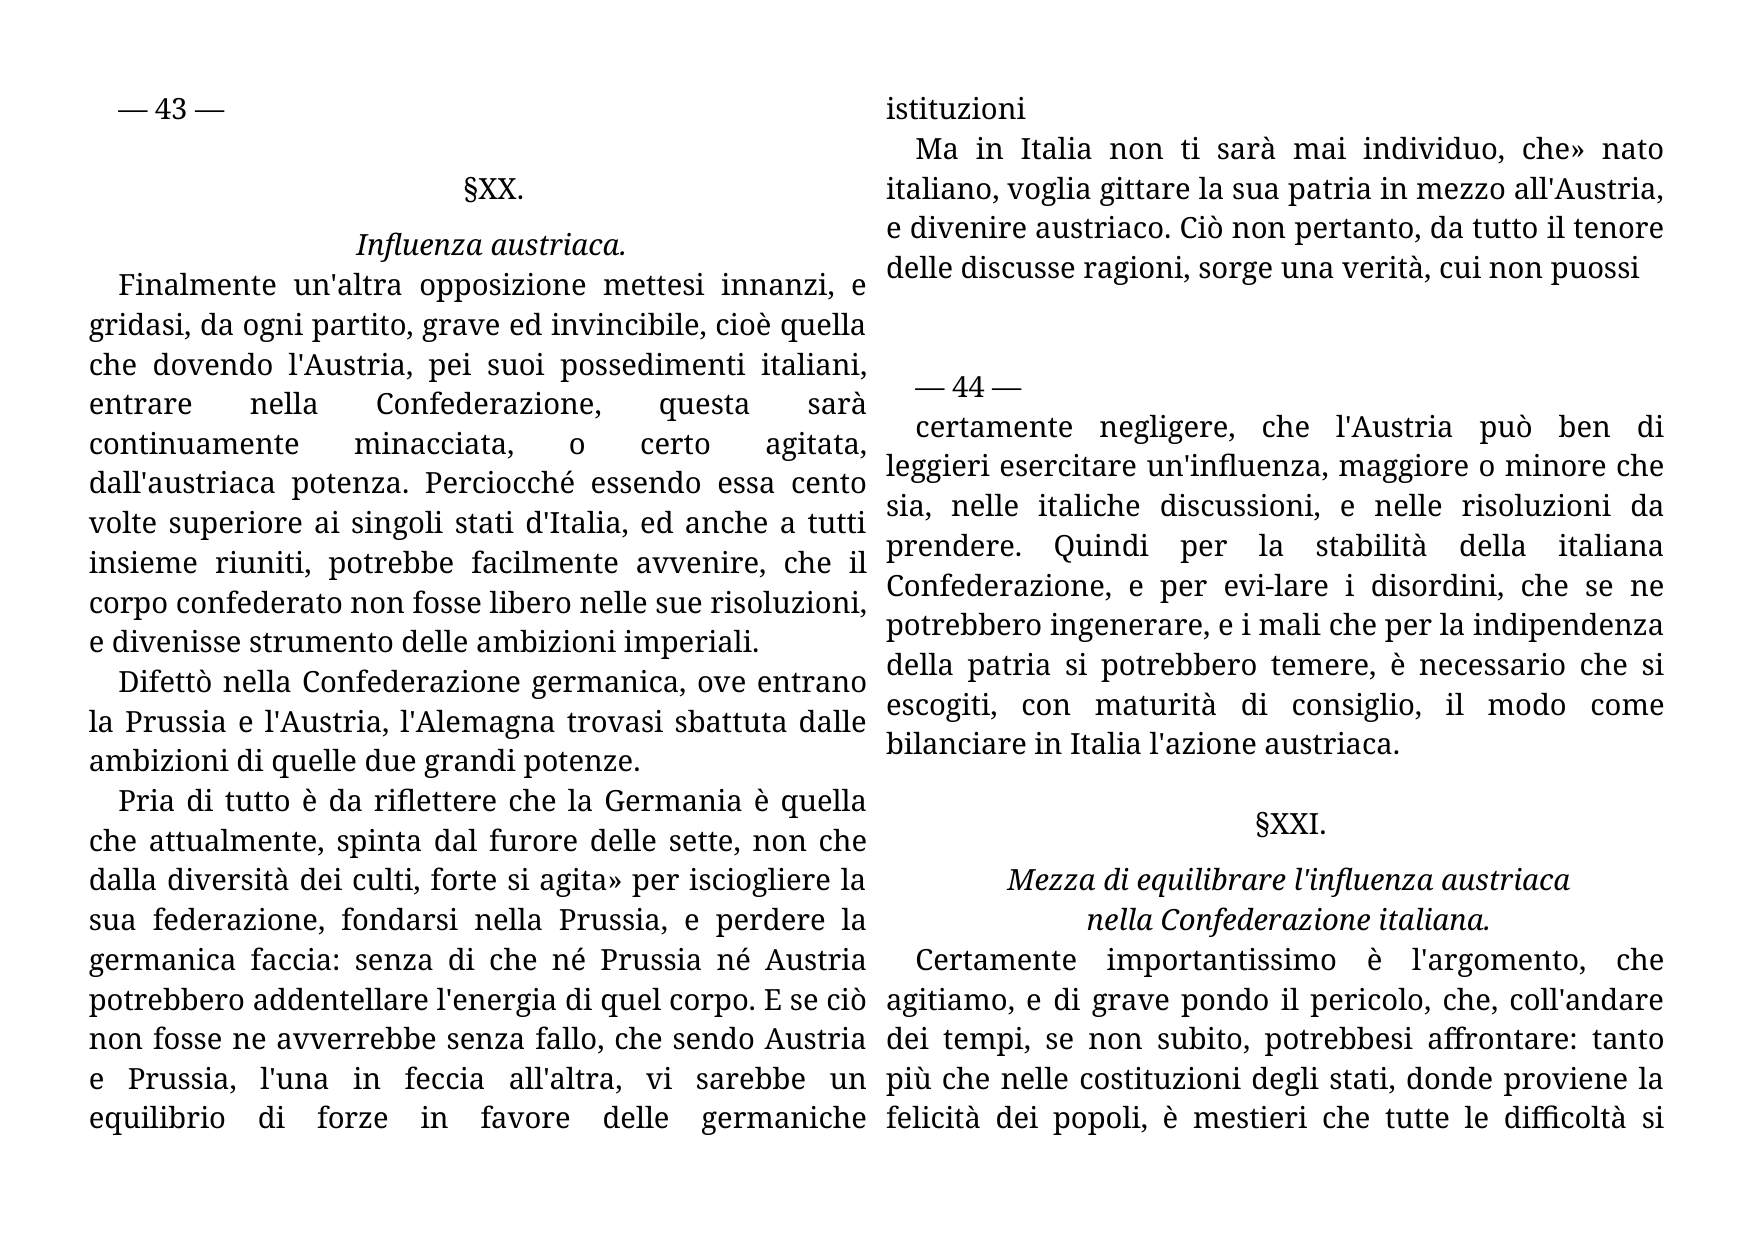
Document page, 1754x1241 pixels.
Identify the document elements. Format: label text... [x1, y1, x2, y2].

text Influenza austriaca. [88, 225, 868, 264]
text Difettò nella Confederazione germanica, ove entrano la Prussia e l'Austria, l'Alemagna trovasi sbattuta dalle ambizioni di quelle due grandi potenze. [88, 661, 868, 780]
text — 43 — [88, 88, 868, 128]
text nella Confederazione italiana. [886, 899, 1665, 939]
text istituzioni [886, 88, 1665, 128]
text Mezza di equilibrare l'influenza austriaca [886, 860, 1665, 899]
text Ma in Italia non ti sarà mai individuo, che» nato italiano, voglia gittare la sua patria in mezzo all'Austria, e divenire austriaco. Ciò non pertanto, da tutto il tenore delle discusse ragioni, sorge una verità, cui non puossi [886, 128, 1665, 287]
text certamente negligere, che l'Austria può ben di leggieri esercitare un'influenza, maggiore o minore che sia, nelle italiche discussioni, e nelle risoluzioni da prendere. Quindi per la stabilità della italiana Confederazione, e per evi-lare i disordini, che se ne potrebbero ingenerare, e i mali che per la indipendenza della patria si potrebbero temere, è necessario che si escogiti, con maturità di consiglio, il modo come bilanciare in Italia l'azione austriaca. [886, 406, 1665, 763]
text §XX. [88, 168, 868, 208]
text Finalmente un'altra opposizione mettesi innanzi, e gridasi, da ogni partito, grave ed invincibile, cioè quella che dovendo l'Austria, pei suoi possedimenti italiani, entrare nella Confederazione, questa sarà continuamente minacciata, o certo agitata, dall'austriaca potenza. Perciocché essendo essa cento volte superiore ai singoli stati d'Italia, ed anche a tutti insieme riuniti, potrebbe facilmente avvenire, che il corpo confederato non fosse libero nelle sue risoluzioni, e divenisse strumento delle ambizioni imperiali. [88, 264, 868, 661]
text §XXI. [886, 803, 1665, 843]
text Certamente importantissimo è l'argomento, che agitiamo, e di grave pondo il pericolo, che, coll'andare dei tempi, se non subito, potrebbesi affrontare: tanto più che nelle costituzioni degli stati, donde proviene la felicità dei popoli, è mestieri che tutte le difficoltà si [886, 939, 1665, 1137]
text — 44 — [886, 366, 1665, 406]
text Pria di tutto è da riflettere che la Germania è quella che attualmente, spinta dal furore delle sette, non che dalla diversità dei culti, forte si agita» per isciogliere la sua federazione, fondarsi nella Prussia, e perdere la germanica faccia: senza di che né Prussia né Austria potrebbero addentellare l'energia di quel corpo. E se ciò non fosse ne avverrebbe senza fallo, che sendo Austria e Prussia, l'una in feccia all'altra, vi sarebbe un equilibrio di forze in favore delle germaniche [88, 780, 868, 1137]
